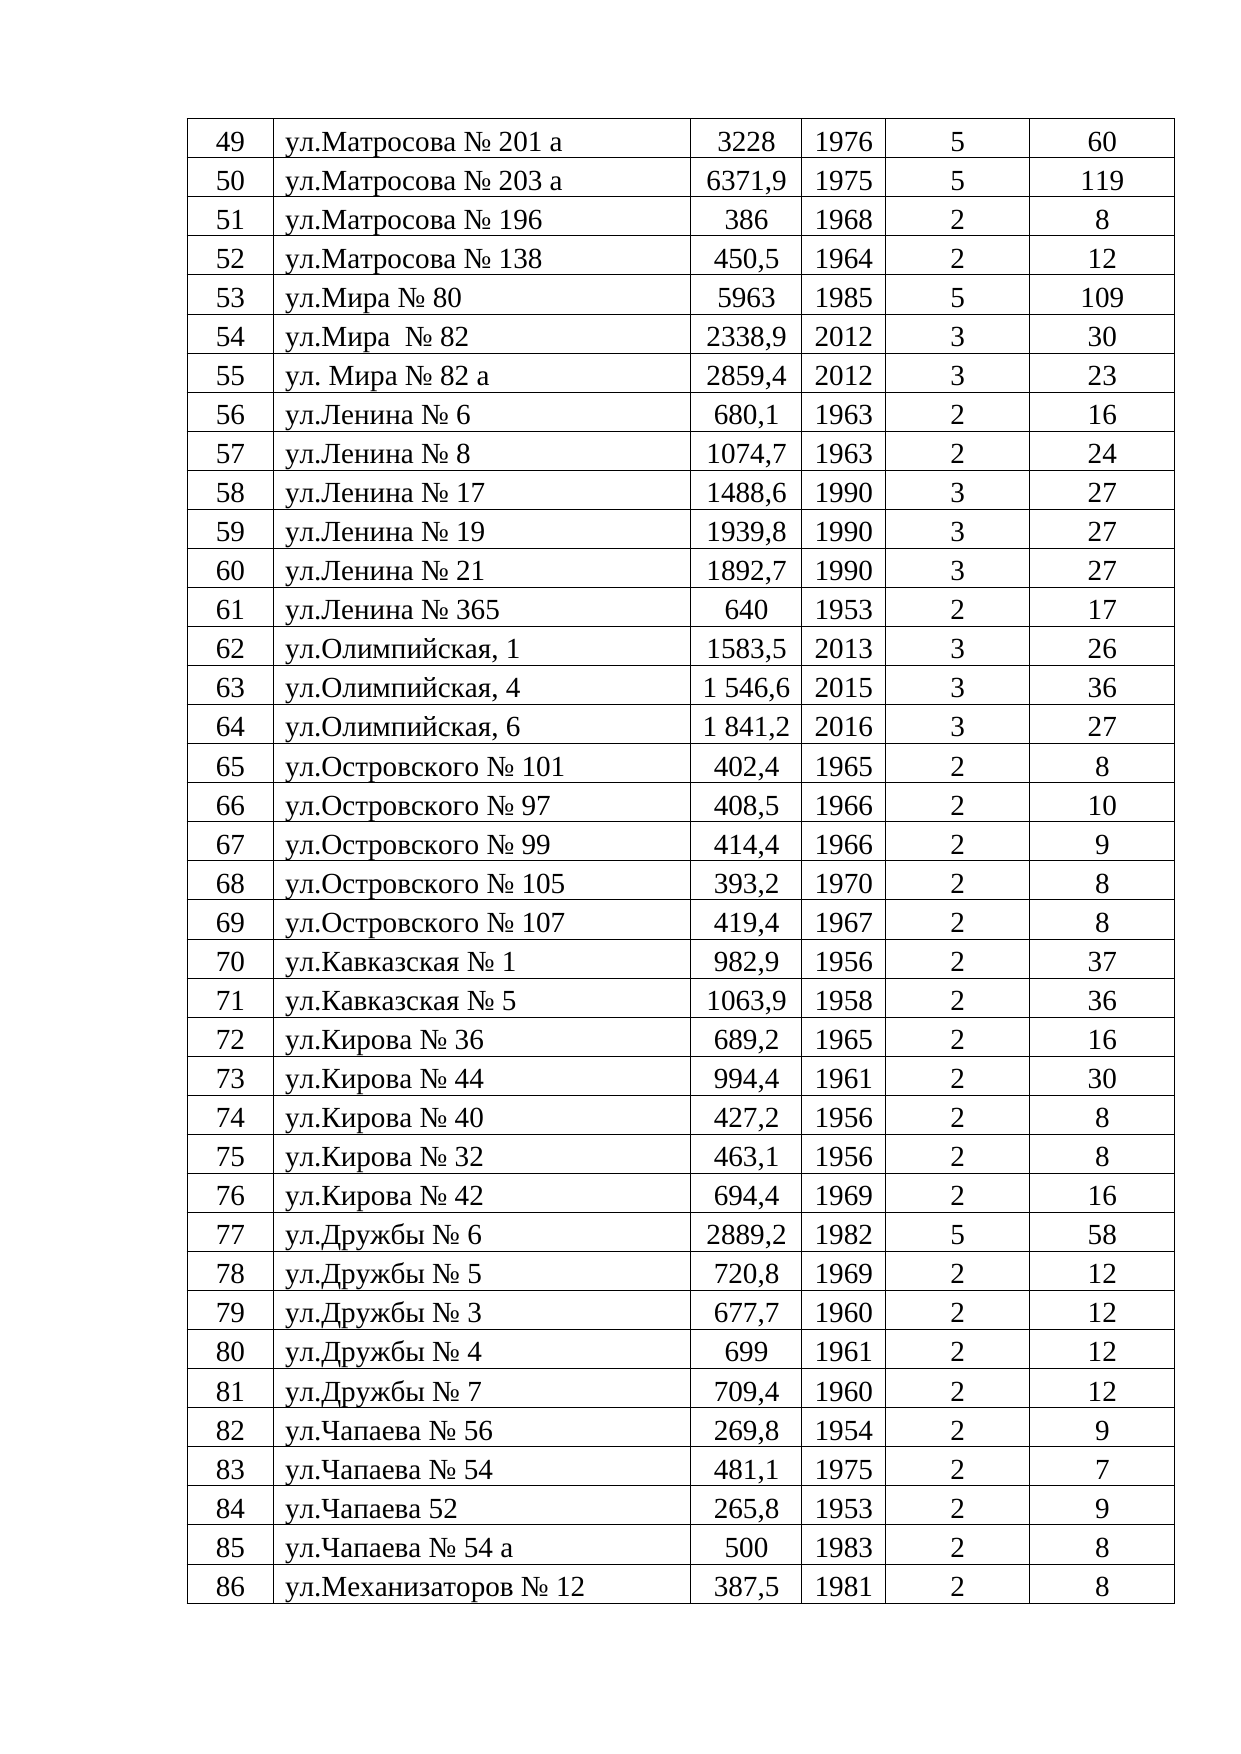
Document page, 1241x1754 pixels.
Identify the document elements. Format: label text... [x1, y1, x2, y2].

table_cell 80 [188, 1330, 273, 1368]
table_cell 1967 [802, 900, 885, 938]
table_cell 427,2 [691, 1096, 801, 1134]
table_cell ул.Олимпийская, 6 [274, 705, 690, 743]
table_cell ул.Матросова № 138 [274, 236, 690, 274]
table_cell 1963 [802, 432, 885, 470]
table_cell ул. Мира № 82 а [274, 354, 690, 392]
table_cell ул.Дружбы № 6 [274, 1213, 690, 1251]
table_cell 2859,4 [691, 354, 801, 392]
table_cell 12 [1030, 1369, 1174, 1407]
table_cell 1960 [802, 1369, 885, 1407]
table_cell 74 [188, 1096, 273, 1134]
table_cell 51 [188, 197, 273, 235]
table_cell ул.Дружбы № 3 [274, 1291, 690, 1329]
table_cell 6371,9 [691, 158, 801, 196]
table_cell 3 [886, 471, 1029, 509]
table_cell ул.Островского № 97 [274, 783, 690, 821]
table_cell 1968 [802, 197, 885, 235]
table_cell 994,4 [691, 1057, 801, 1095]
table_cell ул.Ленина № 19 [274, 510, 690, 548]
table_cell 8 [1030, 900, 1174, 938]
table_cell 1 841,2 [691, 705, 801, 743]
table_cell 59 [188, 510, 273, 548]
table_cell 56 [188, 393, 273, 431]
table_cell ул.Мира № 82 [274, 315, 690, 352]
table_cell 680,1 [691, 393, 801, 431]
table_cell 7 [1030, 1447, 1174, 1485]
table_cell 677,7 [691, 1291, 801, 1329]
table_cell 1961 [802, 1057, 885, 1095]
table_cell 2 [886, 1369, 1029, 1407]
table_cell ул.Ленина № 17 [274, 471, 690, 509]
table_cell 8 [1030, 861, 1174, 899]
table_cell 2 [886, 1057, 1029, 1095]
table_cell 54 [188, 315, 273, 352]
table_cell 1985 [802, 275, 885, 313]
table_cell 689,2 [691, 1018, 801, 1056]
table_cell 109 [1030, 275, 1174, 313]
table_cell 1956 [802, 1096, 885, 1134]
table_cell 2 [886, 1565, 1029, 1602]
table_cell 2 [886, 1447, 1029, 1485]
table_cell ул.Кирова № 40 [274, 1096, 690, 1134]
table_cell ул.Кирова № 36 [274, 1018, 690, 1056]
table_cell 699 [691, 1330, 801, 1368]
table_cell 69 [188, 900, 273, 938]
table_cell 3 [886, 627, 1029, 665]
table_cell ул.Ленина № 21 [274, 549, 690, 587]
table_cell 2 [886, 1408, 1029, 1446]
table_cell 16 [1030, 1018, 1174, 1056]
table_cell 36 [1030, 979, 1174, 1017]
table_cell 408,5 [691, 783, 801, 821]
table_cell 1964 [802, 236, 885, 274]
table_cell 58 [188, 471, 273, 509]
table_cell 1976 [802, 119, 885, 157]
table_cell 1939,8 [691, 510, 801, 548]
table_cell 24 [1030, 432, 1174, 470]
table_cell 269,8 [691, 1408, 801, 1446]
table_cell 3 [886, 705, 1029, 743]
table_cell 2 [886, 1486, 1029, 1524]
table_cell 1074,7 [691, 432, 801, 470]
table_cell 2 [886, 393, 1029, 431]
table_cell 1956 [802, 940, 885, 977]
table_cell 450,5 [691, 236, 801, 274]
table_cell 68 [188, 861, 273, 899]
table_cell 5 [886, 158, 1029, 196]
table_cell 2012 [802, 315, 885, 352]
table_cell 67 [188, 822, 273, 860]
table_cell 9 [1030, 1408, 1174, 1446]
table_cell 2 [886, 900, 1029, 938]
table_cell 63 [188, 666, 273, 704]
table_cell 1892,7 [691, 549, 801, 587]
table_cell 12 [1030, 236, 1174, 274]
table_cell 1990 [802, 510, 885, 548]
table_cell 12 [1030, 1252, 1174, 1290]
table_cell ул.Олимпийская, 4 [274, 666, 690, 704]
table_cell 2 [886, 1525, 1029, 1563]
table_cell 1966 [802, 783, 885, 821]
table_cell 402,4 [691, 744, 801, 782]
table_cell 5963 [691, 275, 801, 313]
table_cell ул.Кавказская № 1 [274, 940, 690, 977]
table_cell 75 [188, 1135, 273, 1173]
table_cell 3 [886, 510, 1029, 548]
table_cell 500 [691, 1525, 801, 1563]
table_cell 414,4 [691, 822, 801, 860]
table_cell 26 [1030, 627, 1174, 665]
table_cell 85 [188, 1525, 273, 1563]
table_cell 55 [188, 354, 273, 392]
table_cell 1583,5 [691, 627, 801, 665]
table_cell 27 [1030, 549, 1174, 587]
table_cell 1954 [802, 1408, 885, 1446]
table_cell ул.Кирова № 32 [274, 1135, 690, 1173]
table_cell 3 [886, 549, 1029, 587]
table_cell ул.Ленина № 8 [274, 432, 690, 470]
table_cell 419,4 [691, 900, 801, 938]
table_cell 2 [886, 783, 1029, 821]
table_cell 1981 [802, 1565, 885, 1602]
table_cell ул.Дружбы № 5 [274, 1252, 690, 1290]
table_cell ул.Кавказская № 5 [274, 979, 690, 1017]
table_cell 1975 [802, 1447, 885, 1485]
table_cell 2013 [802, 627, 885, 665]
table_cell 1953 [802, 588, 885, 626]
table_cell 2 [886, 1252, 1029, 1290]
table_cell 8 [1030, 1135, 1174, 1173]
table_cell 8 [1030, 1096, 1174, 1134]
table_cell 119 [1030, 158, 1174, 196]
table_cell ул.Ленина № 365 [274, 588, 690, 626]
table_cell 1969 [802, 1252, 885, 1290]
table_cell 720,8 [691, 1252, 801, 1290]
table_cell 1965 [802, 1018, 885, 1056]
table_cell 8 [1030, 1525, 1174, 1563]
table_cell 265,8 [691, 1486, 801, 1524]
table_cell 84 [188, 1486, 273, 1524]
table_cell 1990 [802, 549, 885, 587]
table_cell 1965 [802, 744, 885, 782]
table_cell ул.Мира № 80 [274, 275, 690, 313]
table_cell 9 [1030, 1486, 1174, 1524]
table_cell 2 [886, 744, 1029, 782]
table_cell 1958 [802, 979, 885, 1017]
table_cell 70 [188, 940, 273, 977]
table_cell 52 [188, 236, 273, 274]
table_cell 30 [1030, 315, 1174, 352]
table_cell 386 [691, 197, 801, 235]
table_cell 2 [886, 940, 1029, 977]
table_cell 72 [188, 1018, 273, 1056]
table_cell 2338,9 [691, 315, 801, 352]
table_cell 64 [188, 705, 273, 743]
table_cell 1063,9 [691, 979, 801, 1017]
table_cell 5 [886, 275, 1029, 313]
table_cell ул.Матросова № 201 а [274, 119, 690, 157]
table_cell 9 [1030, 822, 1174, 860]
table_cell 2 [886, 432, 1029, 470]
table_cell 12 [1030, 1291, 1174, 1329]
table_cell 2 [886, 1330, 1029, 1368]
table_cell 78 [188, 1252, 273, 1290]
table_cell 694,4 [691, 1174, 801, 1212]
table_cell ул.Островского № 107 [274, 900, 690, 938]
table_cell 1488,6 [691, 471, 801, 509]
table_cell 1961 [802, 1330, 885, 1368]
table_cell 1956 [802, 1135, 885, 1173]
table_cell 1975 [802, 158, 885, 196]
table_cell ул.Чапаева № 56 [274, 1408, 690, 1446]
table_cell 83 [188, 1447, 273, 1485]
table_cell 57 [188, 432, 273, 470]
table_cell 23 [1030, 354, 1174, 392]
table_cell 17 [1030, 588, 1174, 626]
table_cell 8 [1030, 744, 1174, 782]
table_cell 12 [1030, 1330, 1174, 1368]
table_cell 387,5 [691, 1565, 801, 1602]
table_cell 2 [886, 1174, 1029, 1212]
table_cell ул.Механизаторов № 12 [274, 1565, 690, 1602]
table_cell 2 [886, 588, 1029, 626]
table_cell 60 [1030, 119, 1174, 157]
table_cell 3228 [691, 119, 801, 157]
table_cell 2 [886, 1096, 1029, 1134]
table_cell ул.Дружбы № 4 [274, 1330, 690, 1368]
table_cell 640 [691, 588, 801, 626]
table_cell 5 [886, 1213, 1029, 1251]
table_cell 463,1 [691, 1135, 801, 1173]
table_cell ул.Матросова № 196 [274, 197, 690, 235]
table_cell 1963 [802, 393, 885, 431]
table_cell 2 [886, 1018, 1029, 1056]
table_cell 60 [188, 549, 273, 587]
table_cell 76 [188, 1174, 273, 1212]
table_cell ул.Чапаева № 54 а [274, 1525, 690, 1563]
table_cell 27 [1030, 510, 1174, 548]
table_cell 3 [886, 666, 1029, 704]
table_cell 81 [188, 1369, 273, 1407]
table_cell ул.Чапаева 52 [274, 1486, 690, 1524]
table_cell 2015 [802, 666, 885, 704]
table_cell 3 [886, 354, 1029, 392]
table_cell 2 [886, 236, 1029, 274]
table_cell 1990 [802, 471, 885, 509]
table_cell 77 [188, 1213, 273, 1251]
table_cell 16 [1030, 1174, 1174, 1212]
table_cell 2012 [802, 354, 885, 392]
table_cell 8 [1030, 1565, 1174, 1602]
table_cell 393,2 [691, 861, 801, 899]
table_cell 58 [1030, 1213, 1174, 1251]
table_cell ул.Чапаева № 54 [274, 1447, 690, 1485]
table_cell ул.Матросова № 203 а [274, 158, 690, 196]
table_cell 1966 [802, 822, 885, 860]
table_cell 1953 [802, 1486, 885, 1524]
table_cell 16 [1030, 393, 1174, 431]
table_cell 27 [1030, 705, 1174, 743]
table_cell ул.Кирова № 44 [274, 1057, 690, 1095]
table_cell 82 [188, 1408, 273, 1446]
table_cell 73 [188, 1057, 273, 1095]
table_cell ул.Кирова № 42 [274, 1174, 690, 1212]
table_cell 2 [886, 822, 1029, 860]
table_cell 8 [1030, 197, 1174, 235]
table_cell 2016 [802, 705, 885, 743]
table_cell 2 [886, 1135, 1029, 1173]
table_cell 481,1 [691, 1447, 801, 1485]
table_cell 2 [886, 979, 1029, 1017]
table_cell 709,4 [691, 1369, 801, 1407]
table_cell ул.Дружбы № 7 [274, 1369, 690, 1407]
table_cell ул.Олимпийская, 1 [274, 627, 690, 665]
table_cell 53 [188, 275, 273, 313]
table_cell 10 [1030, 783, 1174, 821]
table_cell ул.Островского № 105 [274, 861, 690, 899]
table_cell 49 [188, 119, 273, 157]
table_cell 37 [1030, 940, 1174, 977]
table_cell 62 [188, 627, 273, 665]
table_cell ул.Островского № 99 [274, 822, 690, 860]
table_cell 1982 [802, 1213, 885, 1251]
table_cell ул.Ленина № 6 [274, 393, 690, 431]
table_cell 50 [188, 158, 273, 196]
table_cell 27 [1030, 471, 1174, 509]
table_cell 2889,2 [691, 1213, 801, 1251]
table_cell 2 [886, 197, 1029, 235]
table_cell 2 [886, 861, 1029, 899]
table_cell 2 [886, 1291, 1029, 1329]
table_cell 65 [188, 744, 273, 782]
table_cell 982,9 [691, 940, 801, 977]
table_cell ул.Островского № 101 [274, 744, 690, 782]
table_cell 36 [1030, 666, 1174, 704]
table_cell 1983 [802, 1525, 885, 1563]
table_cell 1 546,6 [691, 666, 801, 704]
table_cell 30 [1030, 1057, 1174, 1095]
table_cell 1960 [802, 1291, 885, 1329]
table_cell 79 [188, 1291, 273, 1329]
table_cell 1970 [802, 861, 885, 899]
table_cell 66 [188, 783, 273, 821]
table_cell 71 [188, 979, 273, 1017]
table_cell 86 [188, 1565, 273, 1602]
table_cell 1969 [802, 1174, 885, 1212]
table_cell 5 [886, 119, 1029, 157]
table_cell 3 [886, 315, 1029, 352]
table_cell 61 [188, 588, 273, 626]
